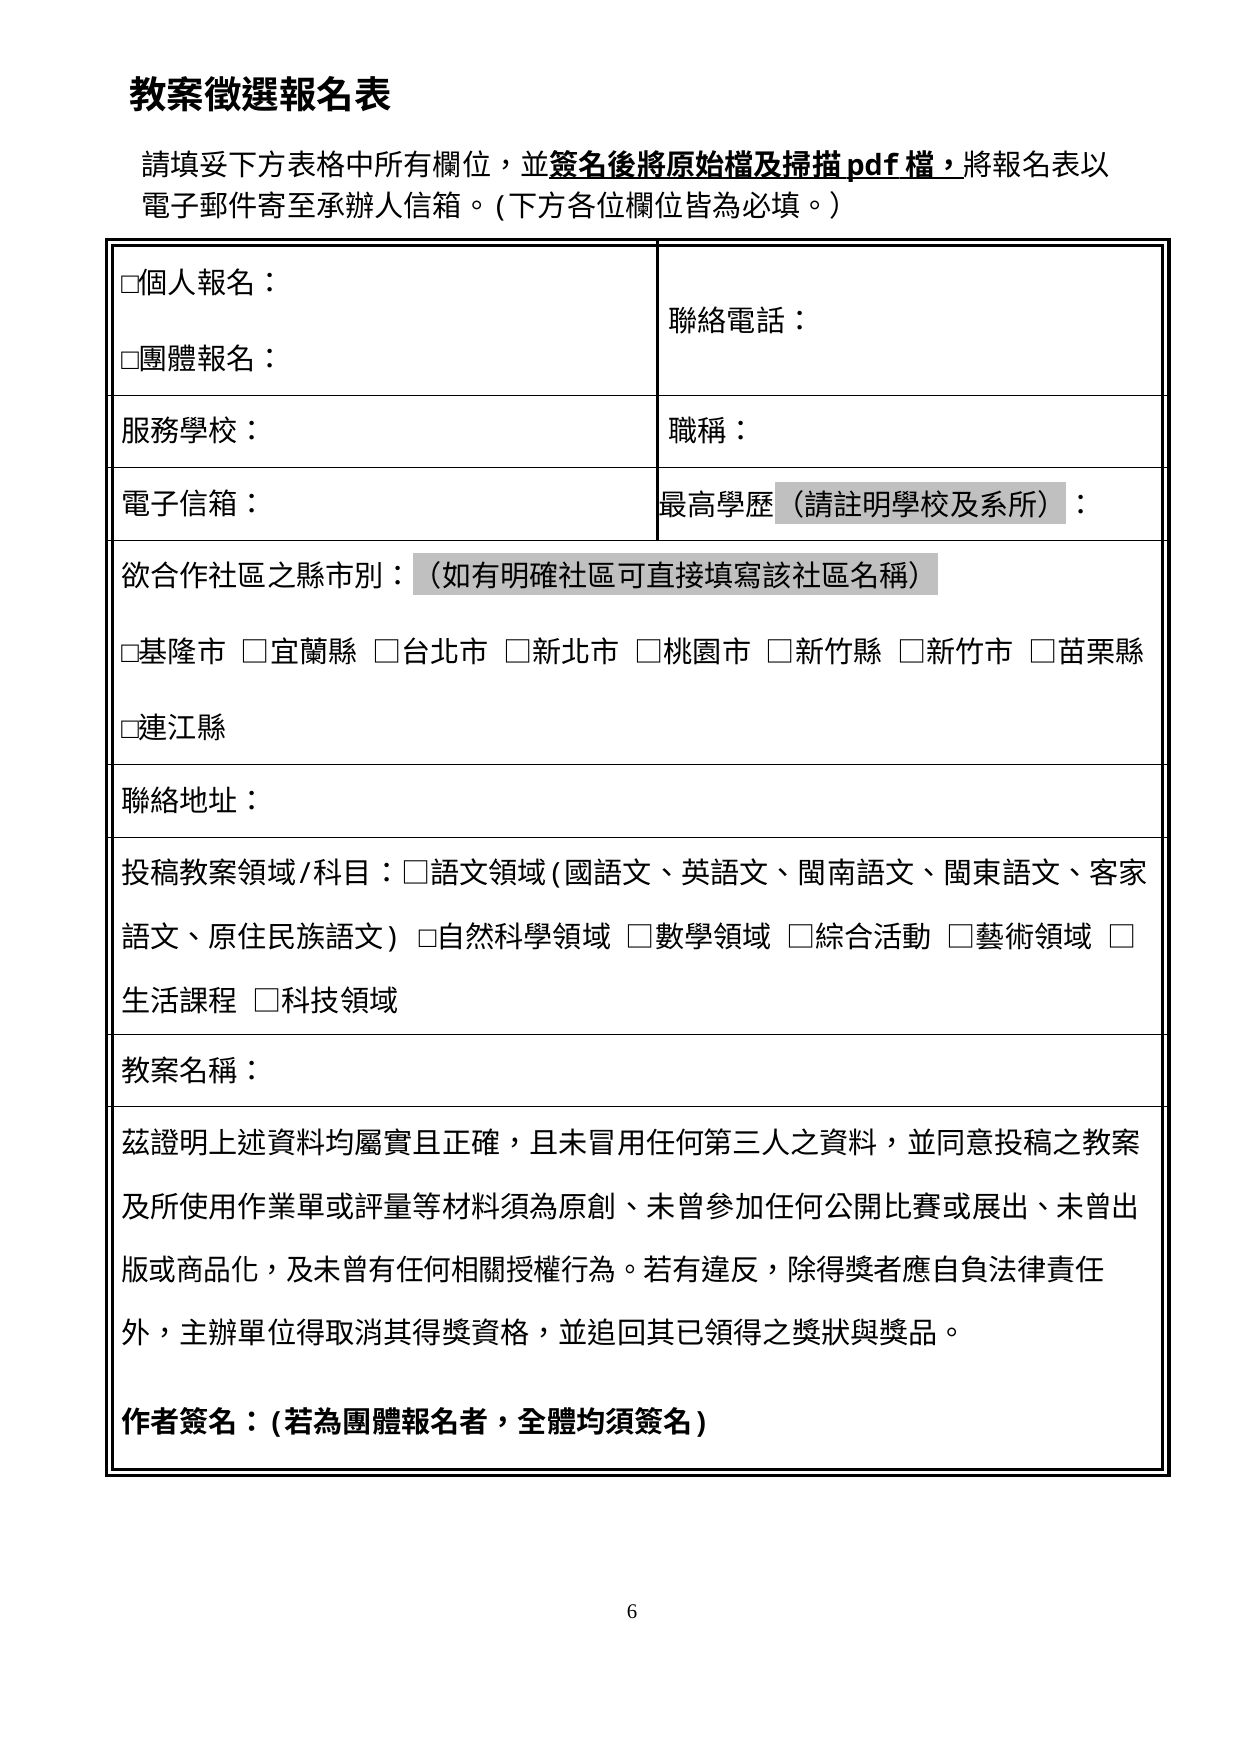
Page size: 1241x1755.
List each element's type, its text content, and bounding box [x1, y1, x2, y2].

table_cell 投稿教案領域/科目：□語文領域(國語文、英語文、閩南語文、閩東語文、客家語文、原住民族語文) □自然科學領域 □數學領域 □綜合活動 □藝術領域 □生活課程 □科技領域 [114, 838, 1161, 1034]
table_cell 電子信箱： [114, 468, 656, 539]
text 請填妥下方表格中所有欄位，並簽名後將原始檔及掃描pdf檔，將報名表以電子郵件寄至承辦人信箱。(下方各位欄位皆為必填。） [141, 142, 1134, 225]
table_cell 職稱： [659, 396, 1161, 467]
table_cell 聯絡地址： [114, 765, 1161, 837]
text 教案徵選報名表 [129, 75, 1134, 117]
table_cell 茲證明上述資料均屬實且正確，且未冒用任何第三人之資料，並同意投稿之教案及所使用作業單或評量等材料須為原創、未曾參加任何公開比賽或展出、未曾出版或商品化，及未曾有任何相關授權行為。若有違反，除得獎者應自負法律責任外，主辦單位得取消其得獎資格，並追回其已領得之獎狀與獎品。 作者簽名：(若為團體報名者，全體均須簽名) [114, 1107, 1161, 1468]
table_header □個人報名： □團體報名： [110, 241, 656, 394]
table_cell 欲合作社區之縣市別：（如有明確社區可直接填寫該社區名稱） □基隆市 □宜蘭縣 □台北市 □新北市 □桃園市 □新竹縣 □新竹市 □苗栗縣 □連江縣 [114, 541, 1161, 764]
table_cell 最高學歷（請註明學校及系所）： [659, 468, 1161, 539]
table_cell 服務學校： [114, 396, 656, 467]
table_header 聯絡電話： [659, 241, 1166, 394]
table_cell 教案名稱： [114, 1035, 1161, 1106]
